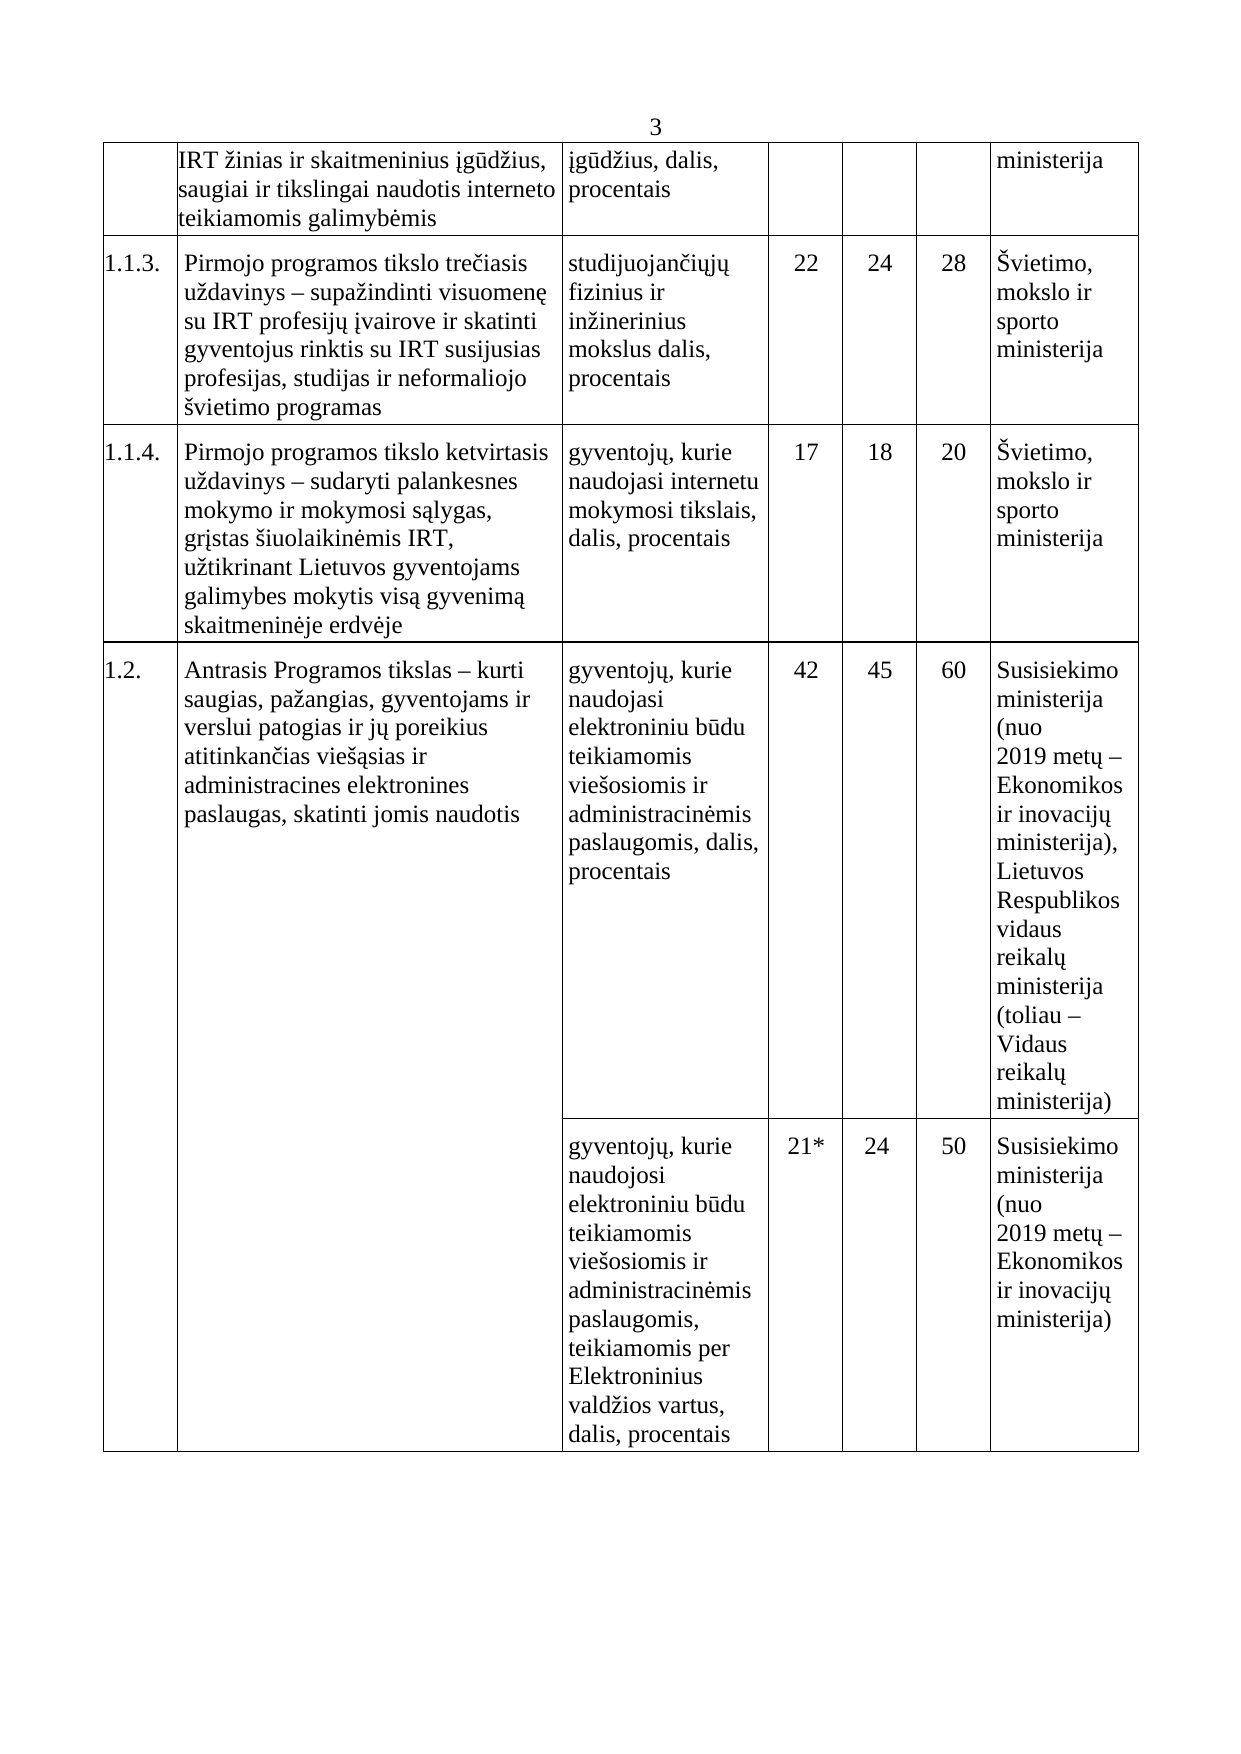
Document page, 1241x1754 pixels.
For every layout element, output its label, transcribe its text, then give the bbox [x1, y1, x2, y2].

table_cell gyventojų, kurie naudojasi internetu mokymosi tikslais, dalis, procentais [563, 425, 768, 641]
table_cell [104, 143, 177, 235]
table_cell 18 [843, 425, 916, 641]
table_cell Antrasis Programos tikslas – kurti saugias, pažangias, gyventojams ir verslui patogias ir jų poreikius atitinkančias viešąsias ir administracines elektronines paslaugas, skatinti jomis naudotis [178, 643, 562, 1451]
table_cell Susisiekimo ministerija (nuo 2019 metų – Ekonomikos ir inovacijų ministerija) [991, 1119, 1138, 1451]
table_cell 42 [769, 643, 842, 1118]
table_cell Pirmojo programos tikslo ketvirtasis uždavinys – sudaryti palankesnes mokymo ir mokymosi sąlygas, grįstas šiuolaikinėmis IRT, užtikrinant Lietuvos gyventojams galimybes mokytis visą gyvenimą skaitmeninėje erdvėje [178, 425, 562, 641]
table_cell Pirmojo programos tikslo trečiasis uždavinys – supažindinti visuomenę su IRT profesijų įvairove ir skatinti gyventojus rinktis su IRT susijusias profesijas, studijas ir neformaliojo švietimo programas [178, 236, 562, 424]
table_cell 20 [917, 425, 990, 641]
table_cell IRT žinias ir skaitmeninius įgūdžius, saugiai ir tikslingai naudotis interneto teikiamomis galimybėmis [178, 143, 562, 235]
table_cell įgūdžius, dalis, procentais [563, 143, 768, 235]
table_cell [769, 143, 842, 235]
table_cell studijuojančiųjų fizinius ir inžinerinius mokslus dalis, procentais [563, 236, 768, 424]
table_cell 28 [917, 236, 990, 424]
table_cell ministerija [991, 143, 1138, 235]
table_cell 24 [843, 1119, 916, 1451]
table_cell [917, 143, 990, 235]
table_cell gyventojų, kurie naudojosi elektroniniu būdu teikiamomis viešosiomis ir administracinėmis paslaugomis, teikiamomis per Elektroninius valdžios vartus, dalis, procentais [563, 1119, 768, 1451]
table_cell 60 [917, 643, 990, 1118]
table_cell 21* [769, 1119, 842, 1451]
table_cell gyventojų, kurie naudojasi elektroniniu būdu teikiamomis viešosiomis ir administracinėmis paslaugomis, dalis, procentais [563, 643, 768, 1118]
table_cell 45 [843, 643, 916, 1118]
table_cell [843, 143, 916, 235]
table_cell Švietimo, mokslo ir sporto ministerija [991, 425, 1138, 641]
table_cell Susisiekimo ministerija (nuo 2019 metų – Ekonomikos ir inovacijų ministerija), Lietuvos Respublikos vidaus reikalų ministerija (toliau – Vidaus reikalų ministerija) [991, 643, 1138, 1118]
table_cell 17 [769, 425, 842, 641]
table_cell 22 [769, 236, 842, 424]
table_cell 1.1.3. [104, 236, 177, 424]
table_cell Švietimo, mokslo ir sporto ministerija [991, 236, 1138, 424]
table_cell 24 [843, 236, 916, 424]
table_cell 1.2. [104, 643, 177, 1451]
table_cell 50 [917, 1119, 990, 1451]
table_cell 1.1.4. [104, 425, 177, 641]
